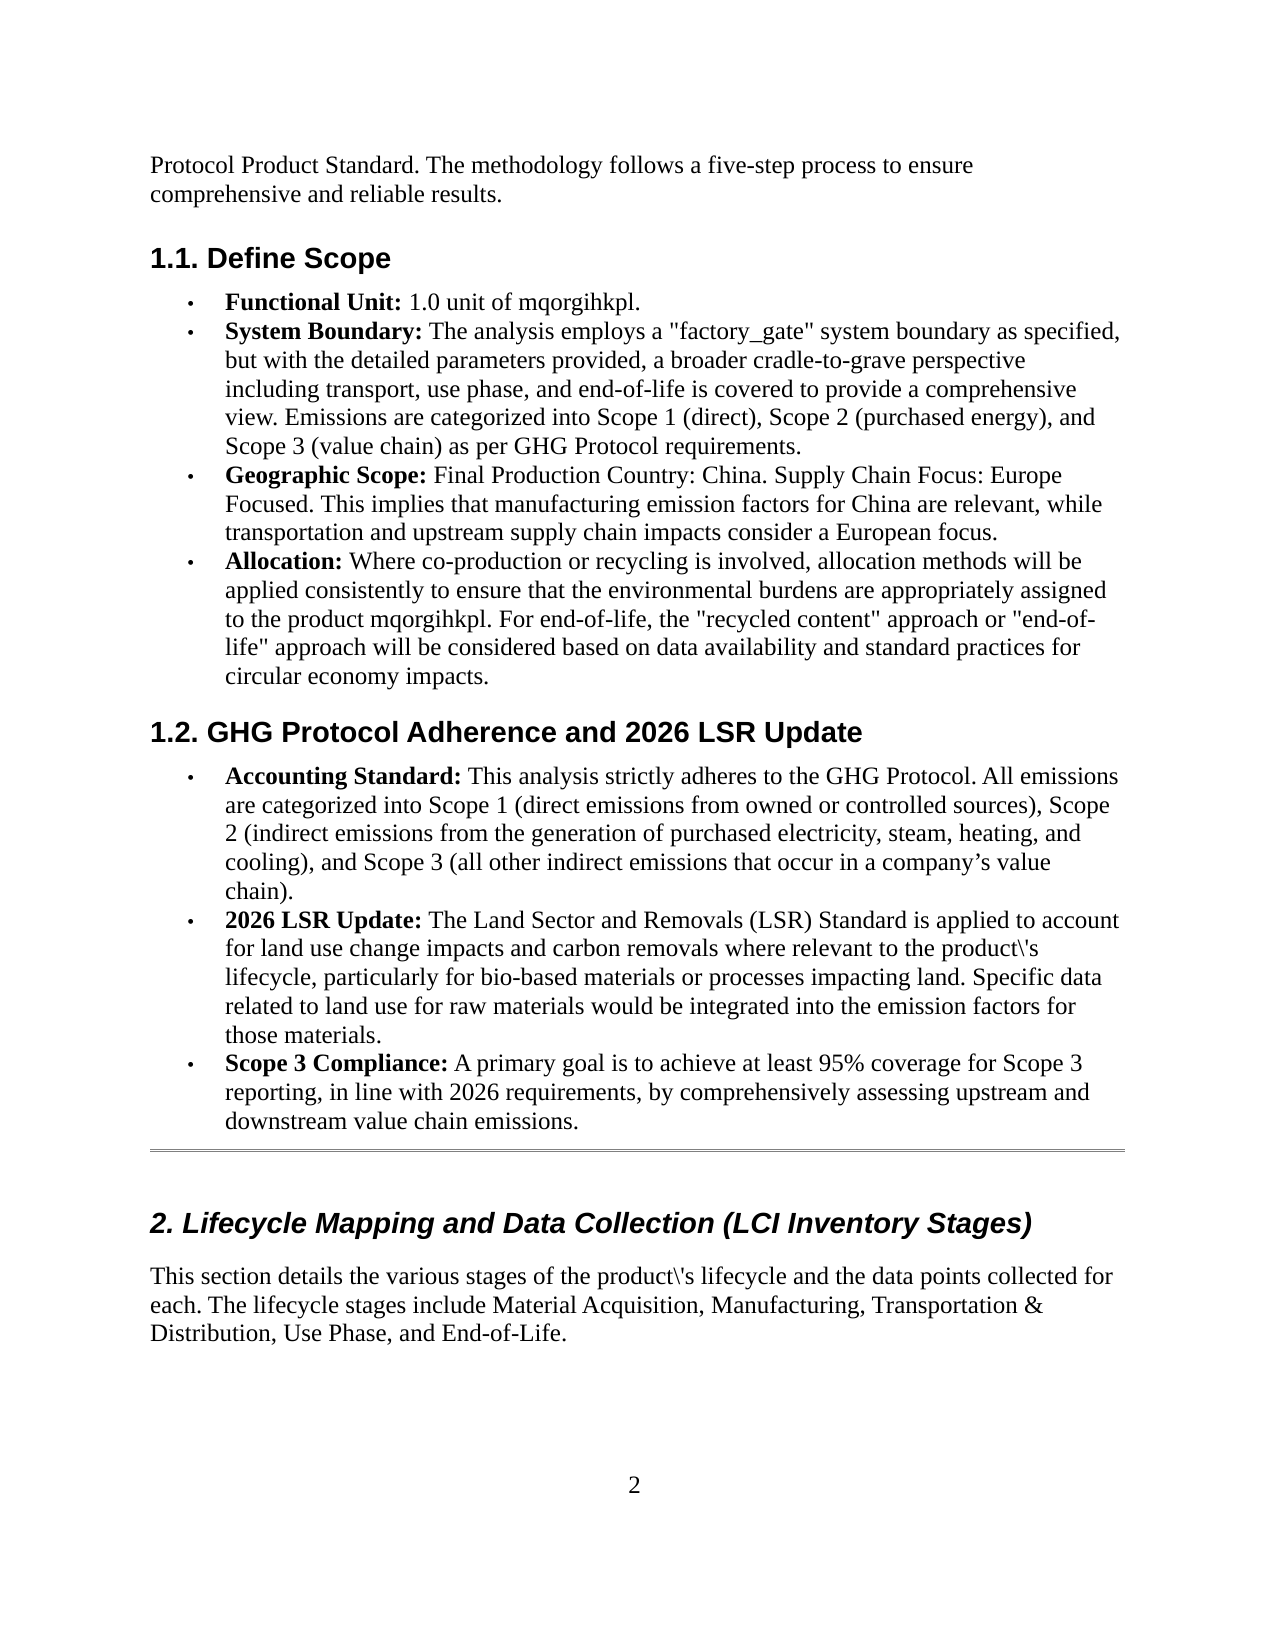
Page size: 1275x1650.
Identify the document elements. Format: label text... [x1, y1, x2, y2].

list Allocation: Where co-production or recycling is involved, allocation methods will be applied consistently to ensure that the environmental burdens are appropriately assigned to the product mqorgihkpl. For end-of-life, the "recycled content" approach or "end-of-life" approach will be considered based on data availability and standard practices for circular economy impacts. [187, 546, 1125, 690]
list 2026 LSR Update: The Land Sector and Removals (LSR) Standard is applied to account for land use change impacts and carbon removals where relevant to the product\'s lifecycle, particularly for bio-based materials or processes impacting land. Specific data related to land use for raw materials would be integrated into the emission factors for those materials. [187, 905, 1125, 1048]
subtitle 1.1. Define Scope [150, 241, 1125, 275]
text This section details the various stages of the product\'s lifecycle and the data points collected for each. The lifecycle stages include Material Acquisition, Manufacturing, Transportation & Distribution, Use Phase, and End-of-Life. [150, 1261, 1125, 1347]
list Functional Unit: 1.0 unit of mqorgihkpl. [187, 287, 1125, 316]
list System Boundary: The analysis employs a "factory_gate" system boundary as specified, but with the detailed parameters provided, a broader cradle-to-grave perspective including transport, use phase, and end-of-life is covered to provide a comprehensive view. Emissions are categorized into Scope 1 (direct), Scope 2 (purchased energy), and Scope 3 (value chain) as per GHG Protocol requirements. [187, 316, 1125, 460]
list Scope 3 Compliance: A primary goal is to achieve at least 95% coverage for Scope 3 reporting, in line with 2026 requirements, by comprehensively assessing upstream and downstream value chain emissions. [187, 1048, 1125, 1135]
subtitle 1.2. GHG Protocol Adherence and 2026 LSR Update [150, 715, 1125, 748]
subtitle 2. Lifecycle Mapping and Data Collection (LCI Inventory Stages) [150, 1206, 1125, 1239]
list Geographic Scope: Final Production Country: China. Supply Chain Focus: Europe Focused. This implies that manufacturing emission factors for China are relevant, while transportation and upstream supply chain impacts consider a European focus. [187, 460, 1125, 546]
text Protocol Product Standard. The methodology follows a five-step process to ensure comprehensive and reliable results. [150, 150, 1125, 207]
list Accounting Standard: This analysis strictly adheres to the GHG Protocol. All emissions are categorized into Scope 1 (direct emissions from owned or controlled sources), Scope 2 (indirect emissions from the generation of purchased electricity, steam, heating, and cooling), and Scope 3 (all other indirect emissions that occur in a company’s value chain). [187, 761, 1125, 905]
